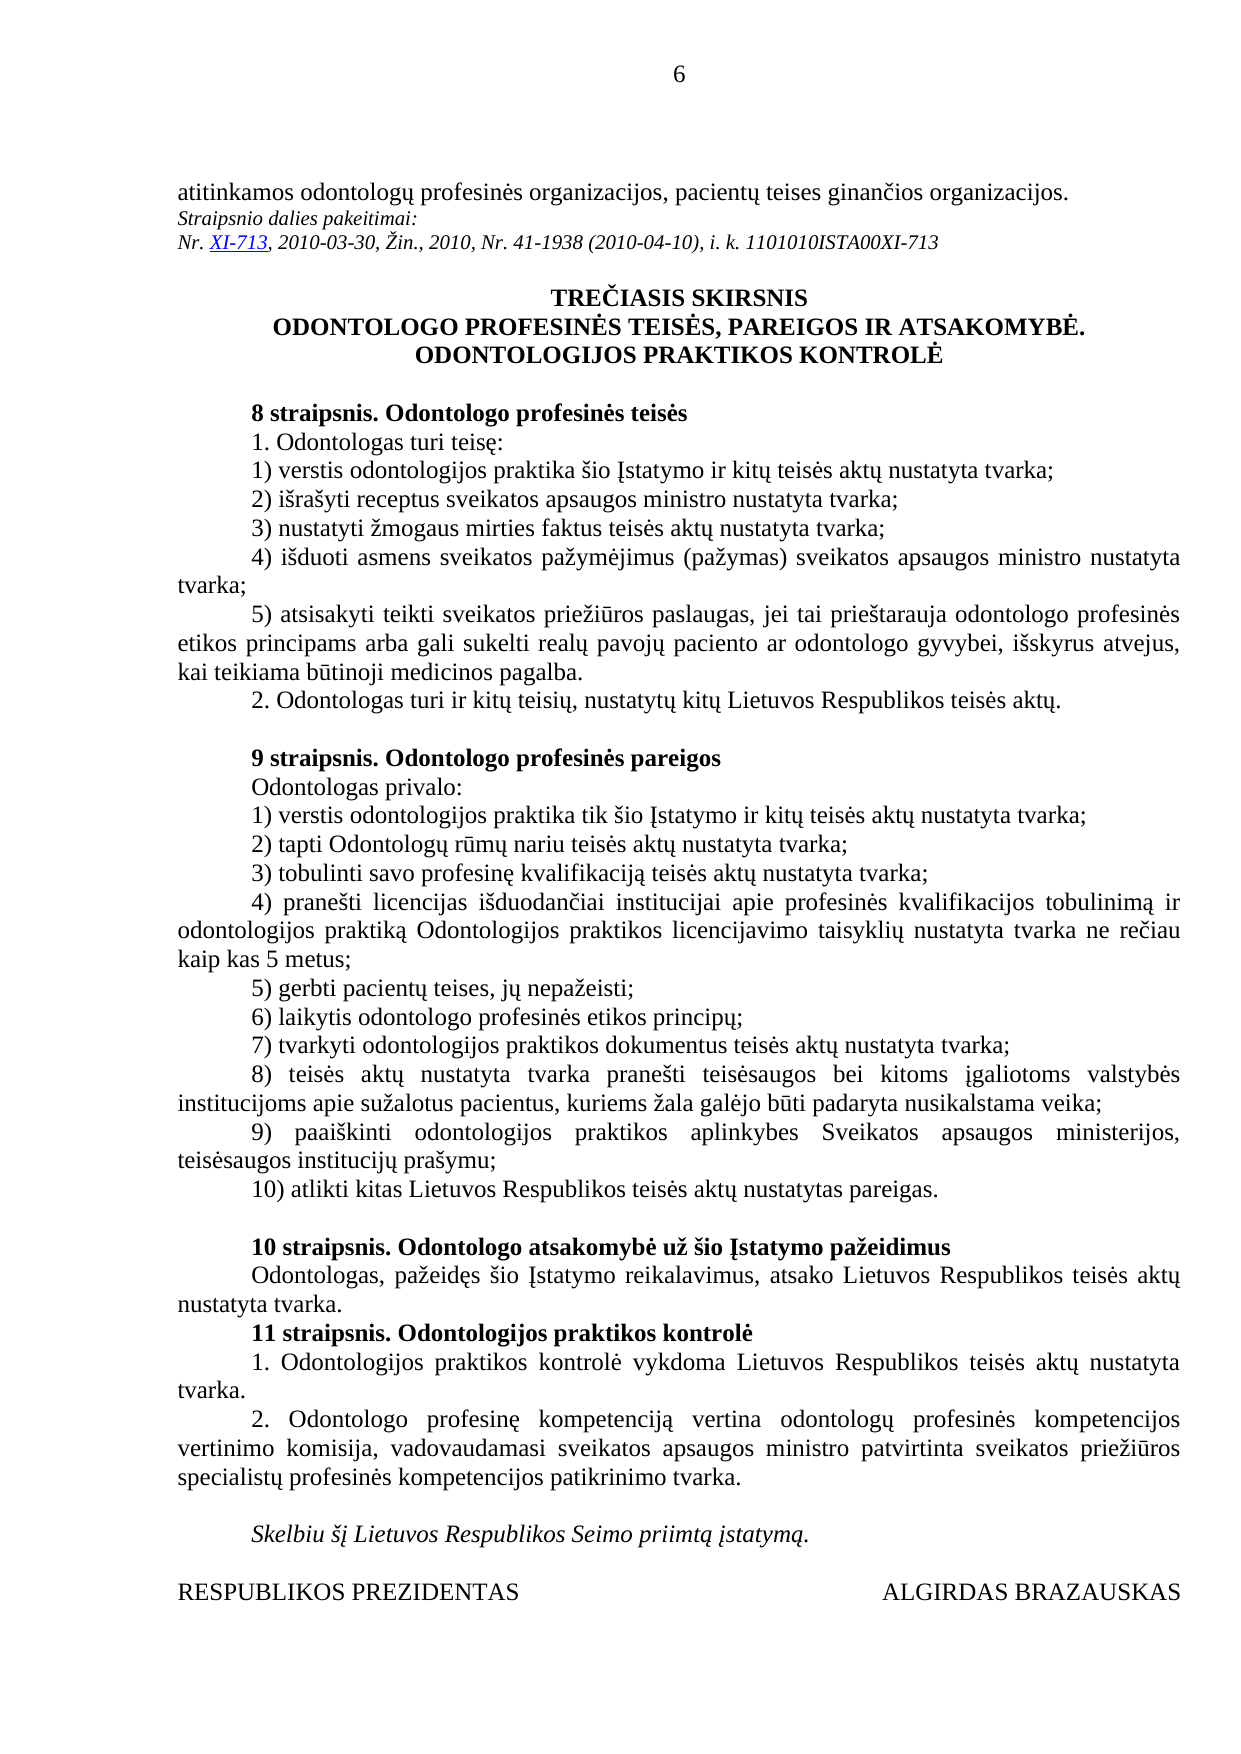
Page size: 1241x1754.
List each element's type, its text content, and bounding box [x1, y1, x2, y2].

text RESPUBLIKOS PREZIDENTAS ALGIRDAS BRAZAUSKAS [177, 1577, 1181, 1605]
text 1) verstis odontologijos praktika šio Įstatymo ir kitų teisės aktų nustatyta tvarka; [177, 455, 1181, 484]
text Odontologas privalo: [177, 772, 1181, 800]
text 5) atsisakyti teikti sveikatos priežiūros paslaugas, jei tai prieštarauja odontologo profesinės etikos principams arba gali sukelti realų pavojų paciento ar odontologo gyvybei, išskyrus atvejus, kai teikiama būtinoji medicinos pagalba. [177, 599, 1181, 685]
text Skelbiu šį Lietuvos Respublikos Seimo priimtą įstatymą. [177, 1519, 1181, 1548]
text 3) tobulinti savo profesinę kvalifikaciją teisės aktų nustatyta tvarka; [177, 858, 1181, 887]
text atitinkamos odontologų profesinės organizacijos, pacientų teises ginančios organizacijos. [177, 177, 1181, 206]
text 3) nustatyti žmogaus mirties faktus teisės aktų nustatyta tvarka; [177, 513, 1181, 542]
text ODONTOLOGO PROFESINĖS TEISĖS, PAREIGOS IR ATSAKOMYBĖ. [177, 312, 1181, 340]
text 4) pranešti licencijas išduodančiai institucijai apie profesinės kvalifikacijos tobulinimą ir odontologijos praktiką Odontologijos praktikos licencijavimo taisyklių nustatyta tvarka ne rečiau kaip kas 5 metus; [177, 887, 1181, 973]
text TREČIASIS SKIRSNIS [177, 283, 1181, 312]
text 10 straipsnis. Odontologo atsakomybė už šio Įstatymo pažeidimus [177, 1232, 1181, 1260]
text Nr. XI-713, 2010-03-30, Žin., 2010, Nr. 41-1938 (2010-04-10), i. k. 1101010ISTA00XI-713 [177, 230, 1181, 254]
text 2. Odontologas turi ir kitų teisių, nustatytų kitų Lietuvos Respublikos teisės aktų. [177, 685, 1181, 714]
text 1. Odontologijos praktikos kontrolė vykdoma Lietuvos Respublikos teisės aktų nustatyta tvarka. [177, 1347, 1181, 1404]
text 8 straipsnis. Odontologo profesinės teisės [177, 398, 1181, 427]
text 5) gerbti pacientų teises, jų nepažeisti; [177, 973, 1181, 1002]
text Odontologas, pažeidęs šio Įstatymo reikalavimus, atsako Lietuvos Respublikos teisės aktų nustatyta tvarka. [177, 1260, 1181, 1318]
text 2. Odontologo profesinę kompetenciją vertina odontologų profesinės kompetencijos vertinimo komisija, vadovaudamasi sveikatos apsaugos ministro patvirtinta sveikatos priežiūros specialistų profesinės kompetencijos patikrinimo tvarka. [177, 1404, 1181, 1490]
text 10) atlikti kitas Lietuvos Respublikos teisės aktų nustatytas pareigas. [177, 1174, 1181, 1203]
text 2) išrašyti receptus sveikatos apsaugos ministro nustatyta tvarka; [177, 484, 1181, 513]
text 1) verstis odontologijos praktika tik šio Įstatymo ir kitų teisės aktų nustatyta tvarka; [177, 800, 1181, 829]
text 4) išduoti asmens sveikatos pažymėjimus (pažymas) sveikatos apsaugos ministro nustatyta tvarka; [177, 542, 1181, 599]
text 6) laikytis odontologo profesinės etikos principų; [177, 1002, 1181, 1030]
text 2) tapti Odontologų rūmų nariu teisės aktų nustatyta tvarka; [177, 829, 1181, 858]
text 9 straipsnis. Odontologo profesinės pareigos [177, 743, 1181, 772]
text 9) paaiškinti odontologijos praktikos aplinkybes Sveikatos apsaugos ministerijos, teisėsaugos institucijų prašymu; [177, 1117, 1181, 1174]
text 7) tvarkyti odontologijos praktikos dokumentus teisės aktų nustatyta tvarka; [177, 1030, 1181, 1059]
text 8) teisės aktų nustatyta tvarka pranešti teisėsaugos bei kitoms įgaliotoms valstybės institucijoms apie sužalotus pacientus, kuriems žala galėjo būti padaryta nusikalstama veika; [177, 1059, 1181, 1117]
text 11 straipsnis. Odontologijos praktikos kontrolė [177, 1318, 1181, 1347]
text Straipsnio dalies pakeitimai: [177, 206, 1181, 230]
text 1. Odontologas turi teisę: [177, 427, 1181, 455]
text ODONTOLOGIJOS PRAKTIKOS KONTROLĖ [177, 340, 1181, 369]
